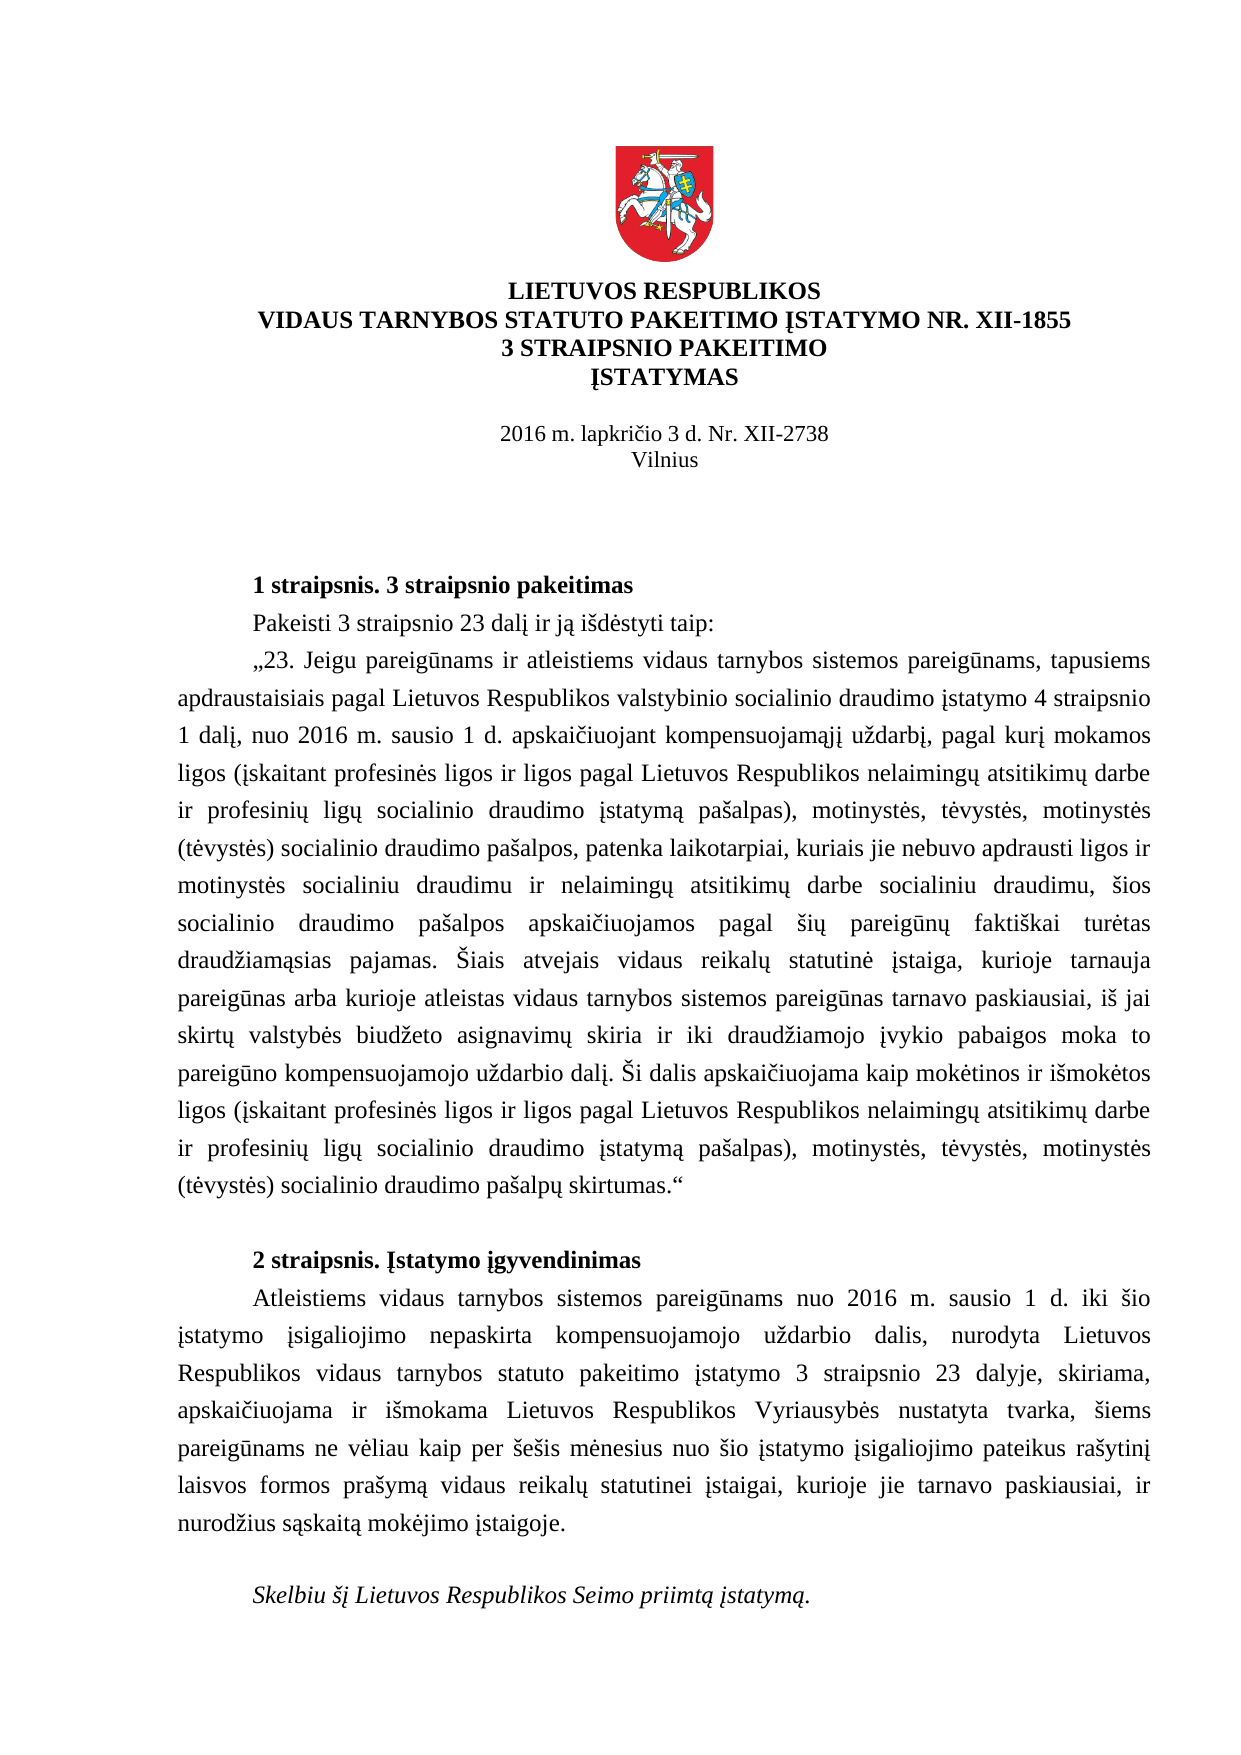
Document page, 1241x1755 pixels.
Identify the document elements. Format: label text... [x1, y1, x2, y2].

text 2016 m. lapkričio 3 d. Nr. XII-2738 [177, 420, 1152, 446]
text VIDAUS TARNYBOS STATUTO PAKEITIMO ĮSTATYMO NR. XII-1855 3 STRAIPSNIO PAKEITIMO [177, 305, 1152, 362]
text Atleistiems vidaus tarnybos sistemos pareigūnams nuo 2016 m. sausio 1 d. iki šio įstatymo įsigaliojimo nepaskirta kompensuojamojo uždarbio dalis, nurodyta Lietuvos Respublikos vidaus tarnybos statuto pakeitimo įstatymo 3 straipsnio 23 dalyje, skiriama, apskaičiuojama ir išmokama Lietuvos Respublikos Vyriausybės nustatyta tvarka, šiems pareigūnams ne vėliau kaip per šešis mėnesius nuo šio įstatymo įsigaliojimo pateikus rašytinį laisvos formos prašymą vidaus reikalų statutinei įstaigai, kurioje jie tarnavo paskiausiai, ir nurodžius sąskaitą mokėjimo įstaigoje. [177, 1274, 1152, 1537]
text 1 straipsnis. 3 straipsnio pakeitimas [177, 562, 1152, 599]
text 2 straipsnis. Įstatymo įgyvendinimas [177, 1237, 1152, 1274]
text Pakeisti 3 straipsnio 23 dalį ir ją išdėstyti taip: [177, 599, 1152, 637]
text Vilnius [177, 446, 1152, 472]
text Skelbiu šį Lietuvos Respublikos Seimo priimtą įstatymą. [177, 1580, 1152, 1608]
text ĮSTATYMAS [177, 362, 1152, 391]
text „23. Jeigu pareigūnams ir atleistiems vidaus tarnybos sistemos pareigūnams, tapusiems apdraustaisiais pagal Lietuvos Respublikos valstybinio socialinio draudimo įstatymo 4 straipsnio 1 dalį, nuo 2016 m. sausio 1 d. apskaičiuojant kompensuojamąjį uždarbį, pagal kurį mokamos ligos (įskaitant profesinės ligos ir ligos pagal Lietuvos Respublikos nelaimingų atsitikimų darbe ir profesinių ligų socialinio draudimo įstatymą pašalpas), motinystės, tėvystės, motinystės (tėvystės) socialinio draudimo pašalpos, patenka laikotarpiai, kuriais jie nebuvo apdrausti ligos ir motinystės socialiniu draudimu ir nelaimingų atsitikimų darbe socialiniu draudimu, šios socialinio draudimo pašalpos apskaičiuojamos pagal šių pareigūnų faktiškai turėtas draudžiamąsias pajamas. Šiais atvejais vidaus reikalų statutinė įstaiga, kurioje tarnauja pareigūnas arba kurioje atleistas vidaus tarnybos sistemos pareigūnas tarnavo paskiausiai, iš jai skirtų valstybės biudžeto asignavimų skiria ir iki draudžiamojo įvykio pabaigos moka to pareigūno kompensuojamojo uždarbio dalį. Ši dalis apskaičiuojama kaip mokėtinos ir išmokėtos ligos (įskaitant profesinės ligos ir ligos pagal Lietuvos Respublikos nelaimingų atsitikimų darbe ir profesinių ligų socialinio draudimo įstatymą pašalpas), motinystės, tėvystės, motinystės (tėvystės) socialinio draudimo pašalpų skirtumas.“ [177, 637, 1152, 1199]
text LIETUVOS RESPUBLIKOS [177, 276, 1152, 305]
